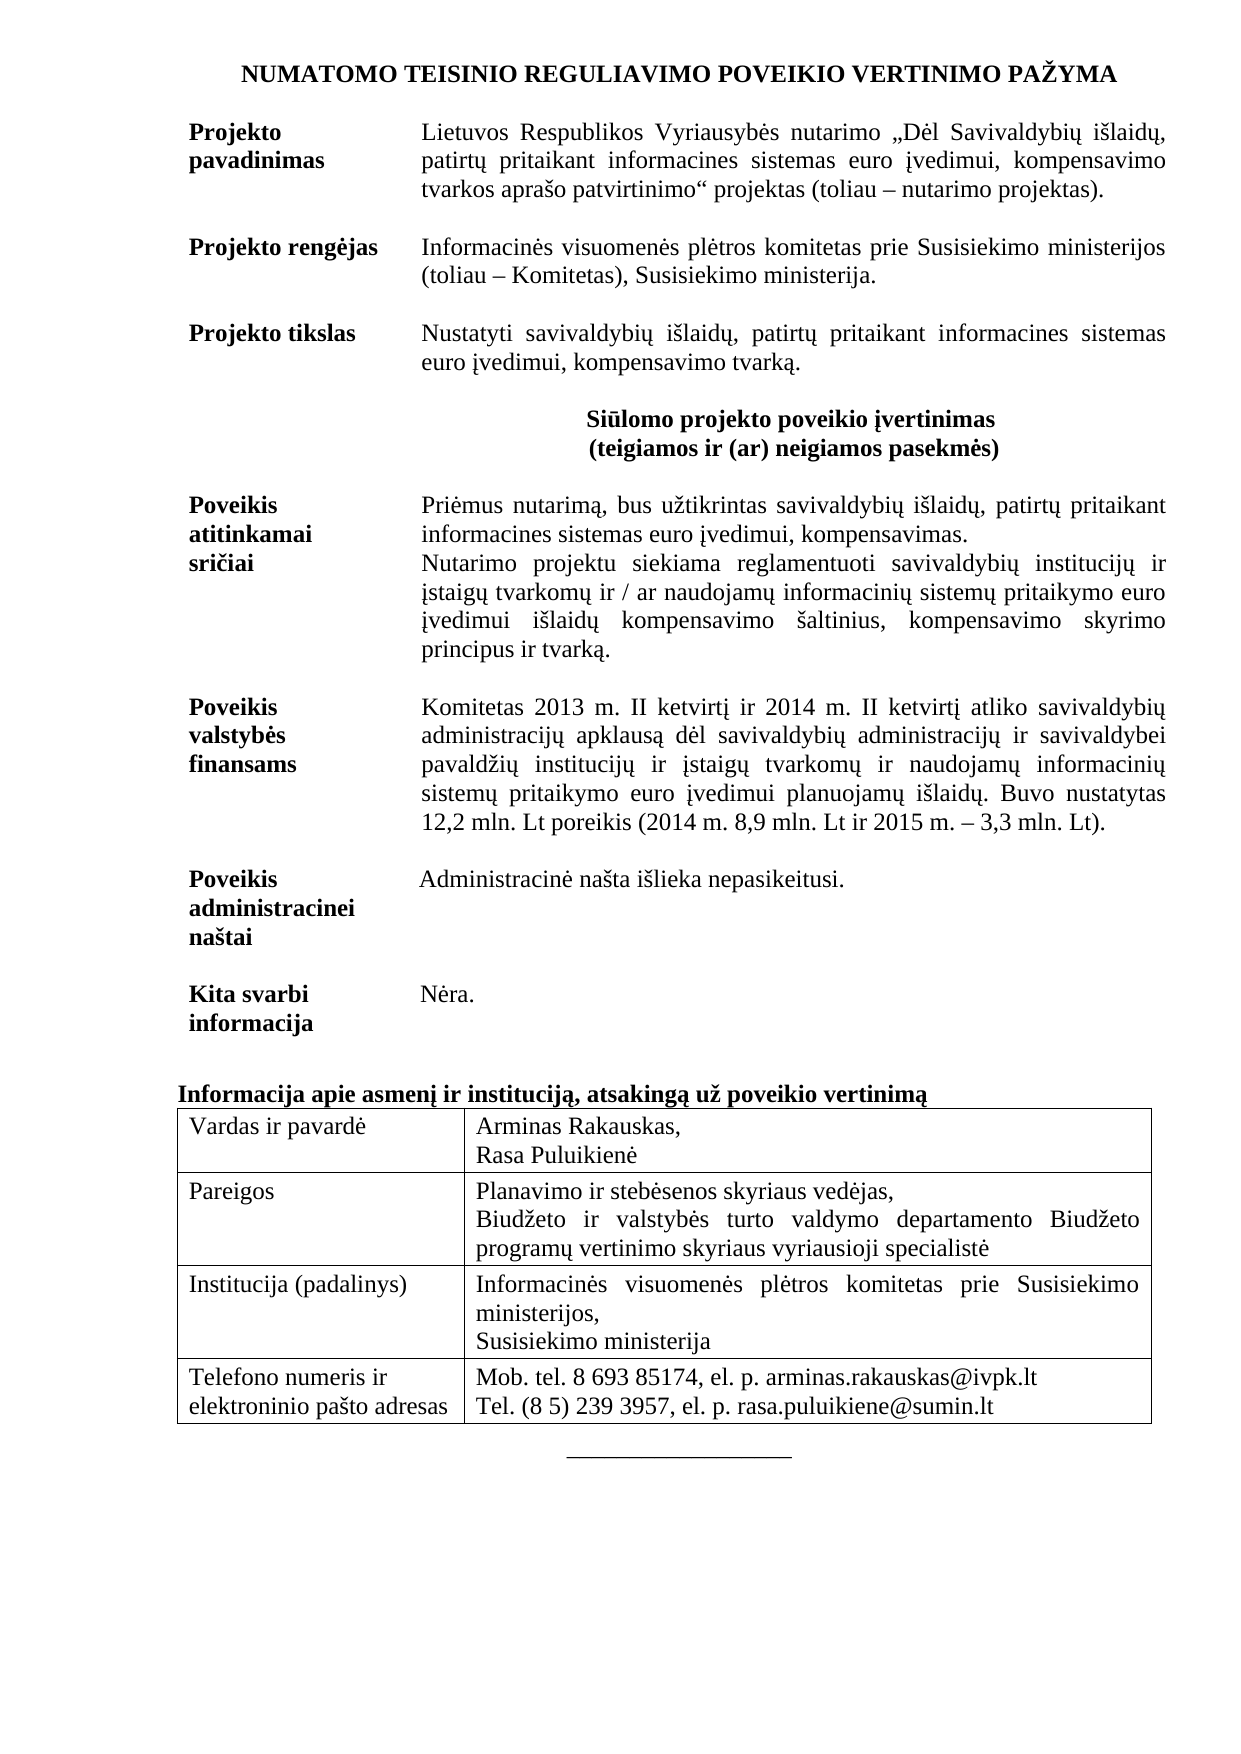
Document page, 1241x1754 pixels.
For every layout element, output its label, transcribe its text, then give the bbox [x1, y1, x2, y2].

table_cell Telefono numeris ir elektroninio pašto adresas [178, 1359, 464, 1422]
table_cell Institucija (padalinys) [178, 1266, 464, 1358]
table_cell [177, 663, 410, 692]
table_cell Komitetas 2013 m. II ketvirtį ir 2014 m. II ketvirtį atliko savivaldybių administracijų apklausą dėl savivaldybių administracijų ir savivaldybei pavaldžių institucijų ir įstaigų tvarkomų ir naudojamų informacinių sistemų pritaikymo euro įvedimui planuojamų išlaidų. Buvo nustatytas 12,2 mln. Lt poreikis (2014 m. 8,9 mln. Lt ir 2015 m. – 3,3 mln. Lt). [410, 692, 1178, 835]
table_header Poveikis administracinei naštai [177, 864, 407, 950]
table_header Arminas Rakauskas, Rasa Puluikienė [465, 1109, 1151, 1172]
table_header Nustatyti savivaldybių išlaidų, patirtų pritaikant informacines sistemas euro įvedimui, kompensavimo tvarką. [410, 318, 1178, 375]
table_header Nėra. [409, 979, 1178, 1079]
table_cell Planavimo ir stebėsenos skyriaus vedėjas, Biudžeto ir valstybės turto valdymo departamento Biudžeto programų vertinimo skyriaus vyriausioji specialistė [465, 1173, 1151, 1265]
table_header Projekto pavadinimas [177, 117, 410, 203]
table_header Priėmus nutarimą, bus užtikrintas savivaldybių išlaidų, patirtų pritaikant informacines sistemas euro įvedimui, kompensavimas. Nutarimo projektu siekiama reglamentuoti savivaldybių institucijų ir įstaigų tvarkomų ir / ar naudojamų informacinių sistemų pritaikymo euro įvedimui išlaidų kompensavimo šaltinius, kompensavimo skyrimo principus ir tvarką. [410, 490, 1178, 663]
table_cell Informacinės visuomenės plėtros komitetas prie Susisiekimo ministerijos, Susisiekimo ministerija [465, 1266, 1151, 1358]
table_cell Mob. tel. 8 693 85174, el. p. arminas.rakauskas@ivpk.lt Tel. (8 5) 239 3957, el. p. rasa.puluikiene@sumin.lt [465, 1359, 1151, 1422]
table_cell Poveikis valstybės finansams [177, 692, 410, 835]
table_header Projekto tikslas [177, 318, 410, 375]
table_header Kita svarbi informacija [177, 979, 408, 1079]
table_header Informacinės visuomenės plėtros komitetas prie Susisiekimo ministerijos (toliau – Komitetas), Susisiekimo ministerija. [410, 232, 1178, 289]
table_header Poveikis atitinkamai sričiai [177, 490, 410, 663]
table_header Vardas ir pavardė [178, 1109, 464, 1172]
table_cell [410, 663, 1178, 692]
table_header Administracinė našta išlieka nepasikeitusi. [408, 864, 1178, 950]
table_header Projekto rengėjas [177, 232, 410, 289]
table_header Siūlomo projekto poveikio įvertinimas (teigiamos ir (ar) neigiamos pasekmės) [410, 404, 1178, 462]
text __________________ [177, 1423, 1181, 1461]
table_header Lietuvos Respublikos Vyriausybės nutarimo „Dėl Savivaldybių išlaidų, patirtų pritaikant informacines sistemas euro įvedimui, kompensavimo tvarkos aprašo patvirtinimo“ projektas (toliau – nutarimo projektas). [410, 117, 1178, 203]
list Informacija apie asmenį ir instituciją, atsakingą už poveikio vertinimą [177, 1079, 1181, 1107]
text NUMATOMO TEISINIO REGULIAVIMO POVEIKIO VERTINIMO PAŽYMA [177, 59, 1181, 88]
table_cell Pareigos [178, 1173, 464, 1265]
table_header [177, 404, 410, 462]
